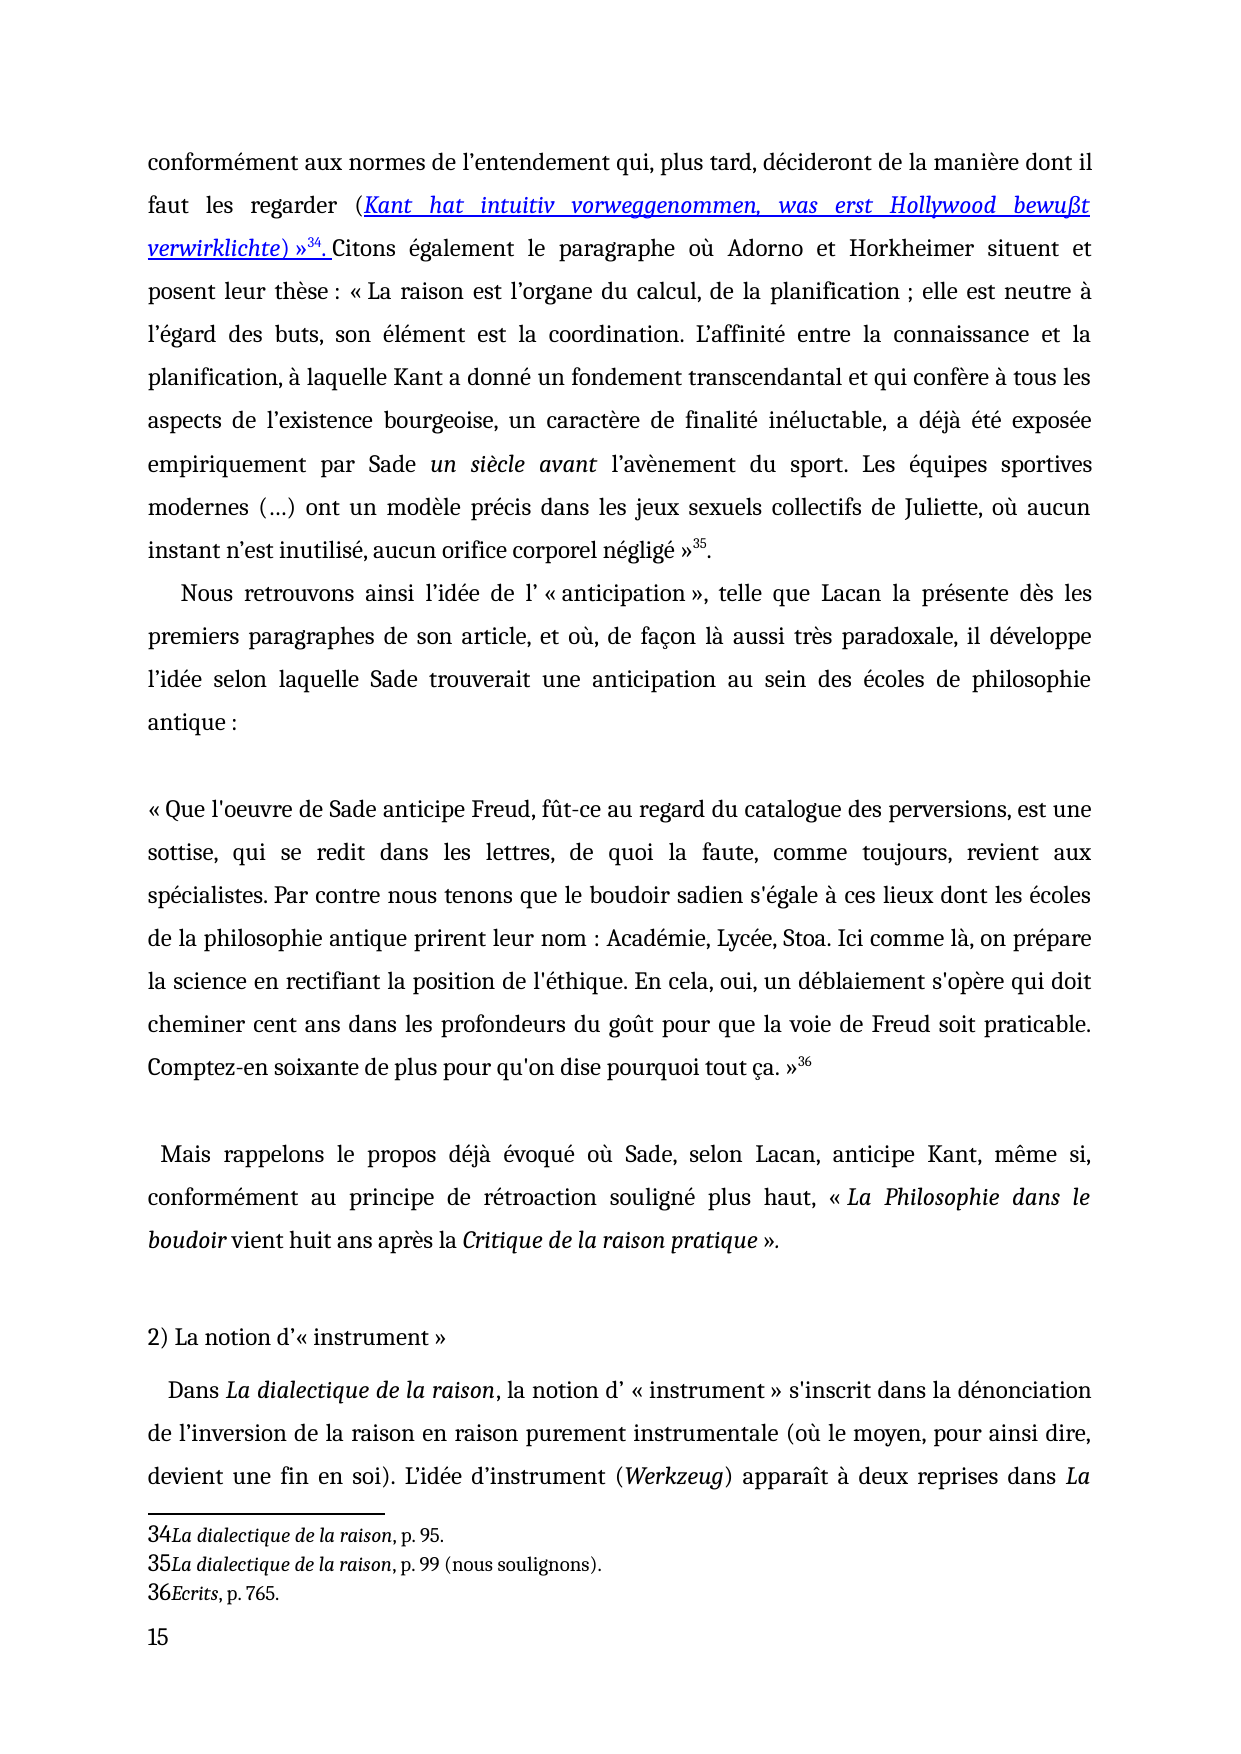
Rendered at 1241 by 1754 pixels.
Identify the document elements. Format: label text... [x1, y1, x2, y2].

text La dialectique de la raison, p. 95. [148, 1520, 1093, 1549]
text Nous retrouvons ainsi l’idée de l’ « anticipation », telle que Lacan la présente dès les premiers paragraphes de son article, et où, de façon là aussi très paradoxale, il développe l’idée selon laquelle Sade trouverait une anticipation au sein des écoles de philosophie antique : [148, 579, 1093, 737]
text Dans La dialectique de la raison, la notion d’ « instrument » s'inscrit dans la dénonciation de l’inversion de la raison en raison purement instrumentale (où le moyen, pour ainsi dire, devient une fin en soi). L’idée d’instrument (Werkzeug) apparaît à deux reprises dans La [148, 1376, 1093, 1491]
text La dialectique de la raison, p. 99 (nous soulignons). [148, 1549, 1093, 1578]
text « Que l'oeuvre de Sade anticipe Freud, fût-ce au regard du catalogue des perversions, est une sottise, qui se redit dans les lettres, de quoi la faute, comme toujours, revient aux spécialistes. Par contre nous tenons que le boudoir sadien s'égale à ces lieux dont les écoles de la philosophie antique prirent leur nom : Académie, Lycée, Stoa. Ici comme là, on prépare la science en rectifiant la position de l'éthique. En cela, oui, un déblaiement s'opère qui doit cheminer cent ans dans les profondeurs du goût pour que la voie de Freud soit praticable. Comptez-en soixante de plus pour qu'on dise pourquoi tout ça. » [148, 794, 1093, 1082]
text Mais rappelons le propos déjà évoqué où Sade, selon Lacan, anticipe Kant, même si, conformément au principe de rétroaction souligné plus haut, « La Philosophie dans le boudoir vient huit ans après la Critique de la raison pratique ». [148, 1139, 1093, 1254]
text conformément aux normes de l’entendement qui, plus tard, décideront de la manière dont il faut les regarder (Kant hat intuitiv vorweggenommen, was erst Hollywood bewußt verwirklichte) ». Citons également le paragraphe où Adorno et Horkheimer situent et posent leur thèse : « La raison est l’organe du calcul, de la planification ; elle est neutre à l’égard des buts, son élément est la coordination. L’affinité entre la connaissance et la planification, à laquelle Kant a donné un fondement transcendantal et qui confère à tous les aspects de l’existence bourgeoise, un caractère de finalité inéluctable, a déjà été exposée empiriquement par Sade un siècle avant l’avènement du sport. Les équipes sportives modernes (…) ont un modèle précis dans les jeux sexuels collectifs de Juliette, où aucun instant n’est inutilisé, aucun orifice corporel négligé ». [148, 148, 1093, 564]
text Ecrits, p. 765. [148, 1578, 1093, 1606]
text 2) La notion d’« instrument » [148, 1279, 1093, 1351]
